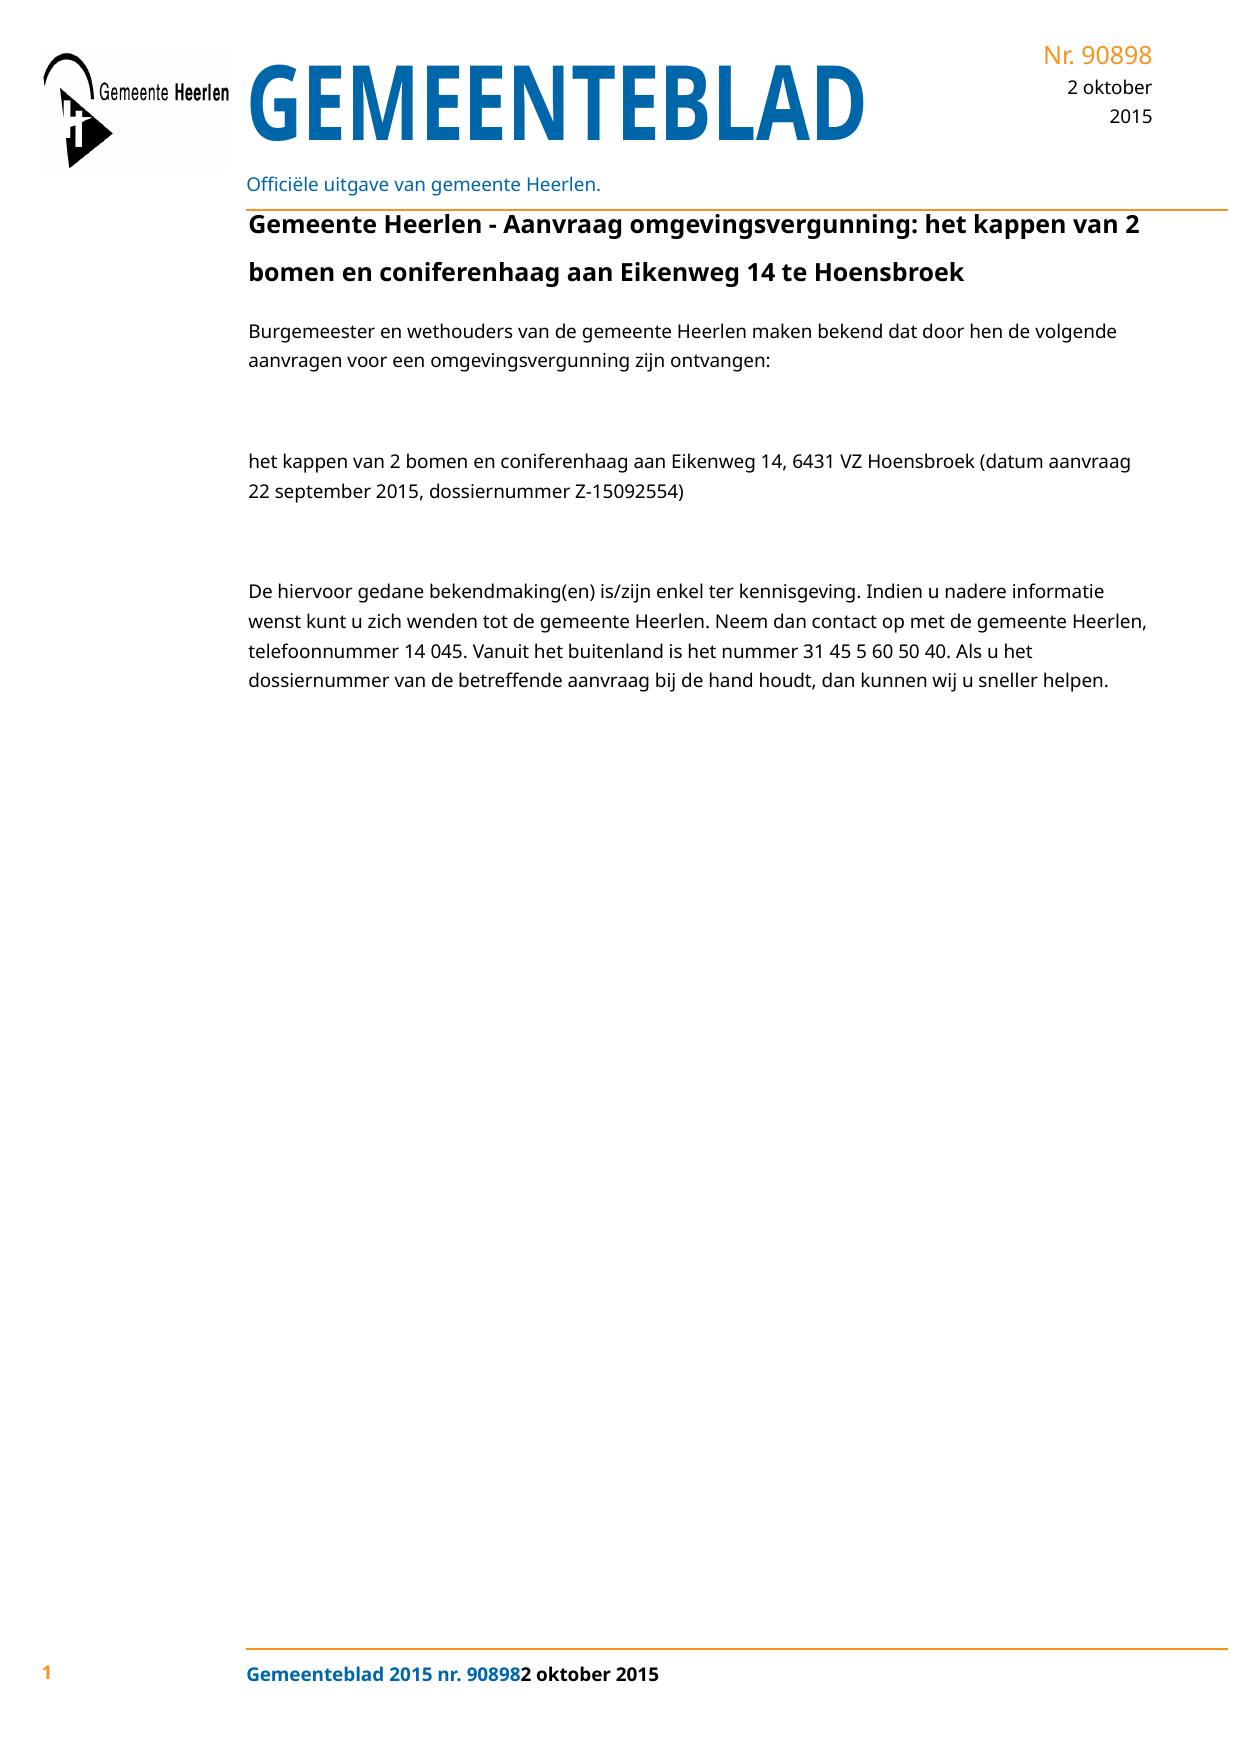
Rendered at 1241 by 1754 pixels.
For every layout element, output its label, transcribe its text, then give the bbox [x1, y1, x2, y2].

text het kappen van 2 bomen en coniferenhaag aan Eikenweg 14, 6431 VZ Hoensbroek (datum aanvraag 22 september 2015, dossiernummer Z-15092554) [248, 448, 1152, 504]
text Gemeente Heerlen - Aanvraag omgevingsvergunning: het kappen van 2 bomen en coniferenhaag aan Eikenweg 14 te Hoensbroek [248, 211, 1152, 288]
text Burgemeester en wethouders van de gemeente Heerlen maken bekend dat door hen de volgende aanvragen voor een omgevingsvergunning zijn ontvangen: [248, 318, 1152, 373]
picture [41, 47, 231, 172]
text De hiervoor gedane bekendmaking(en) is/zijn enkel ter kennisgeving. Indien u nadere informatie wenst kunt u zich wenden tot de gemeente Heerlen. Neem dan contact op met de gemeente Heerlen, telefoonnummer 14 045. Vanuit het buitenland is het nummer 31 45 5 60 50 40. Als u het dossiernummer van de betreffende aanvraag bij de hand houdt, dan kunnen wij u sneller helpen. [248, 579, 1152, 693]
